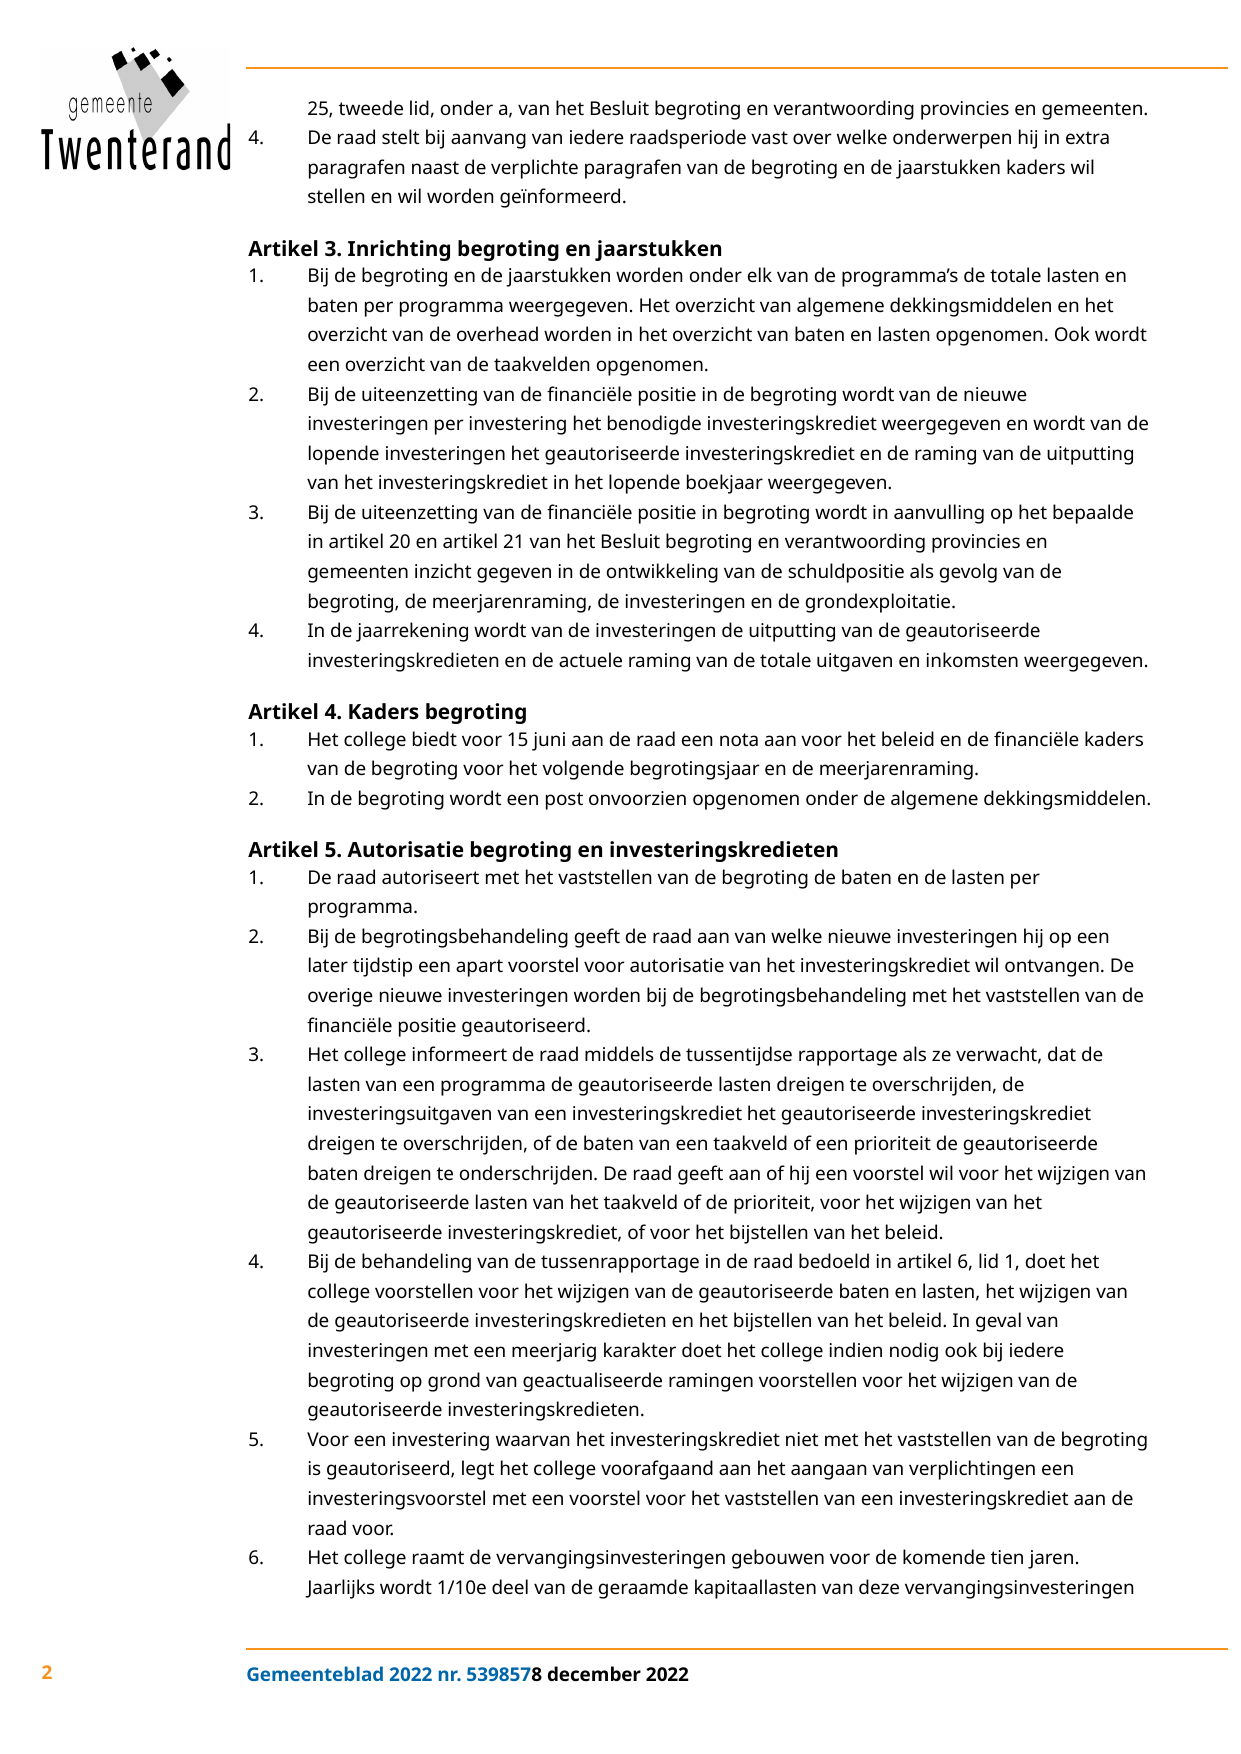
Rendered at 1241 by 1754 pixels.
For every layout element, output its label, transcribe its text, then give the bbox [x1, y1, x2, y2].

list Het college informeert de raad middels de tussentijdse rapportage als ze verwacht, dat de lasten van een programma de geautoriseerde lasten dreigen te overschrijden, de investeringsuitgaven van een investeringskrediet het geautoriseerde investeringskrediet dreigen te overschrijden, of de baten van een taakveld of een prioriteit de geautoriseerde baten dreigen te onderschrijden. De raad geeft aan of hij een voorstel wil voor het wijzigen van de geautoriseerde lasten van het taakveld of de prioriteit, voor het wijzigen van het geautoriseerde investeringskrediet, of voor het bijstellen van het beleid. [248, 1041, 1152, 1244]
list De raad autoriseert met het vaststellen van de begroting de baten en de lasten per programma. [248, 864, 1152, 919]
list Voor een investering waarvan het investeringskrediet niet met het vaststellen van de begroting is geautoriseerd, legt het college voorafgaand aan het aangaan van verplichtingen een investeringsvoorstel met een voorstel voor het vaststellen van een investeringskrediet aan de raad voor. [248, 1426, 1152, 1540]
text Artikel 3. Inrichting begroting en jaarstukken [248, 234, 1152, 262]
list Bij de behandeling van de tussenrapportage in de raad bedoeld in artikel 6, lid 1, doet het college voorstellen voor het wijzigen van de geautoriseerde baten en lasten, het wijzigen van de geautoriseerde investeringskredieten en het bijstellen van het beleid. In geval van investeringen met een meerjarig karakter doet het college indien nodig ook bij iedere begroting op grond van geactualiseerde ramingen voorstellen voor het wijzigen van de geautoriseerde investeringskredieten. [248, 1248, 1152, 1422]
text Artikel 4. Kaders begroting [248, 697, 1152, 726]
list Bij de begrotingsbehandeling geeft de raad aan van welke nieuwe investeringen hij op een later tijdstip een apart voorstel voor autorisatie van het investeringskrediet wil ontvangen. De overige nieuwe investeringen worden bij de begrotingsbehandeling met het vaststellen van de financiële positie geautoriseerd. [248, 923, 1152, 1037]
list De raad stelt bij aanvang van iedere raadsperiode vast over welke onderwerpen hij in extra paragrafen naast de verplichte paragrafen van de begroting en de jaarstukken kaders wil stellen en wil worden geïnformeerd. [248, 124, 1152, 209]
text Artikel 5. Autorisatie begroting en investeringskredieten [248, 835, 1152, 864]
list In de jaarrekening wordt van de investeringen de uitputting van de geautoriseerde investeringskredieten en de actuele raming van de totale uitgaven en inkomsten weergegeven. [248, 617, 1152, 673]
list In de begroting wordt een post onvoorzien opgenomen onder de algemene dekkingsmiddelen. [248, 785, 1152, 811]
list Bij de uiteenzetting van de financiële positie in de begroting wordt van de nieuwe investeringen per investering het benodigde investeringskrediet weergegeven en wordt van de lopende investeringen het geautoriseerde investeringskrediet en de raming van de uitputting van het investeringskrediet in het lopende boekjaar weergegeven. [248, 381, 1152, 495]
picture [41, 47, 231, 172]
list Bij de begroting en de jaarstukken worden onder elk van de programma’s de totale lasten en baten per programma weergegeven. Het overzicht van algemene dekkingsmiddelen en het overzicht van de overhead worden in het overzicht van baten en lasten opgenomen. Ook wordt een overzicht van de taakvelden opgenomen. [248, 262, 1152, 377]
list Bij de uiteenzetting van de financiële positie in begroting wordt in aanvulling op het bepaalde in artikel 20 en artikel 21 van het Besluit begroting en verantwoording provincies en gemeenten inzicht gegeven in de ontwikkeling van de schuldpositie als gevolg van de begroting, de meerjarenraming, de investeringen en de grondexploitatie. [248, 499, 1152, 613]
list Het college biedt voor 15 juni aan de raad een nota aan voor het beleid en de financiële kaders van de begroting voor het volgende begrotingsjaar en de meerjarenraming. [248, 726, 1152, 781]
list 25, tweede lid, onder a, van het Besluit begroting en verantwoording provincies en gemeenten. [248, 95, 1152, 121]
list Het college raamt de vervangingsinvesteringen gebouwen voor de komende tien jaren. Jaarlijks wordt 1/10e deel van de geraamde kapitaallasten van deze vervangingsinvesteringen [248, 1544, 1152, 1599]
